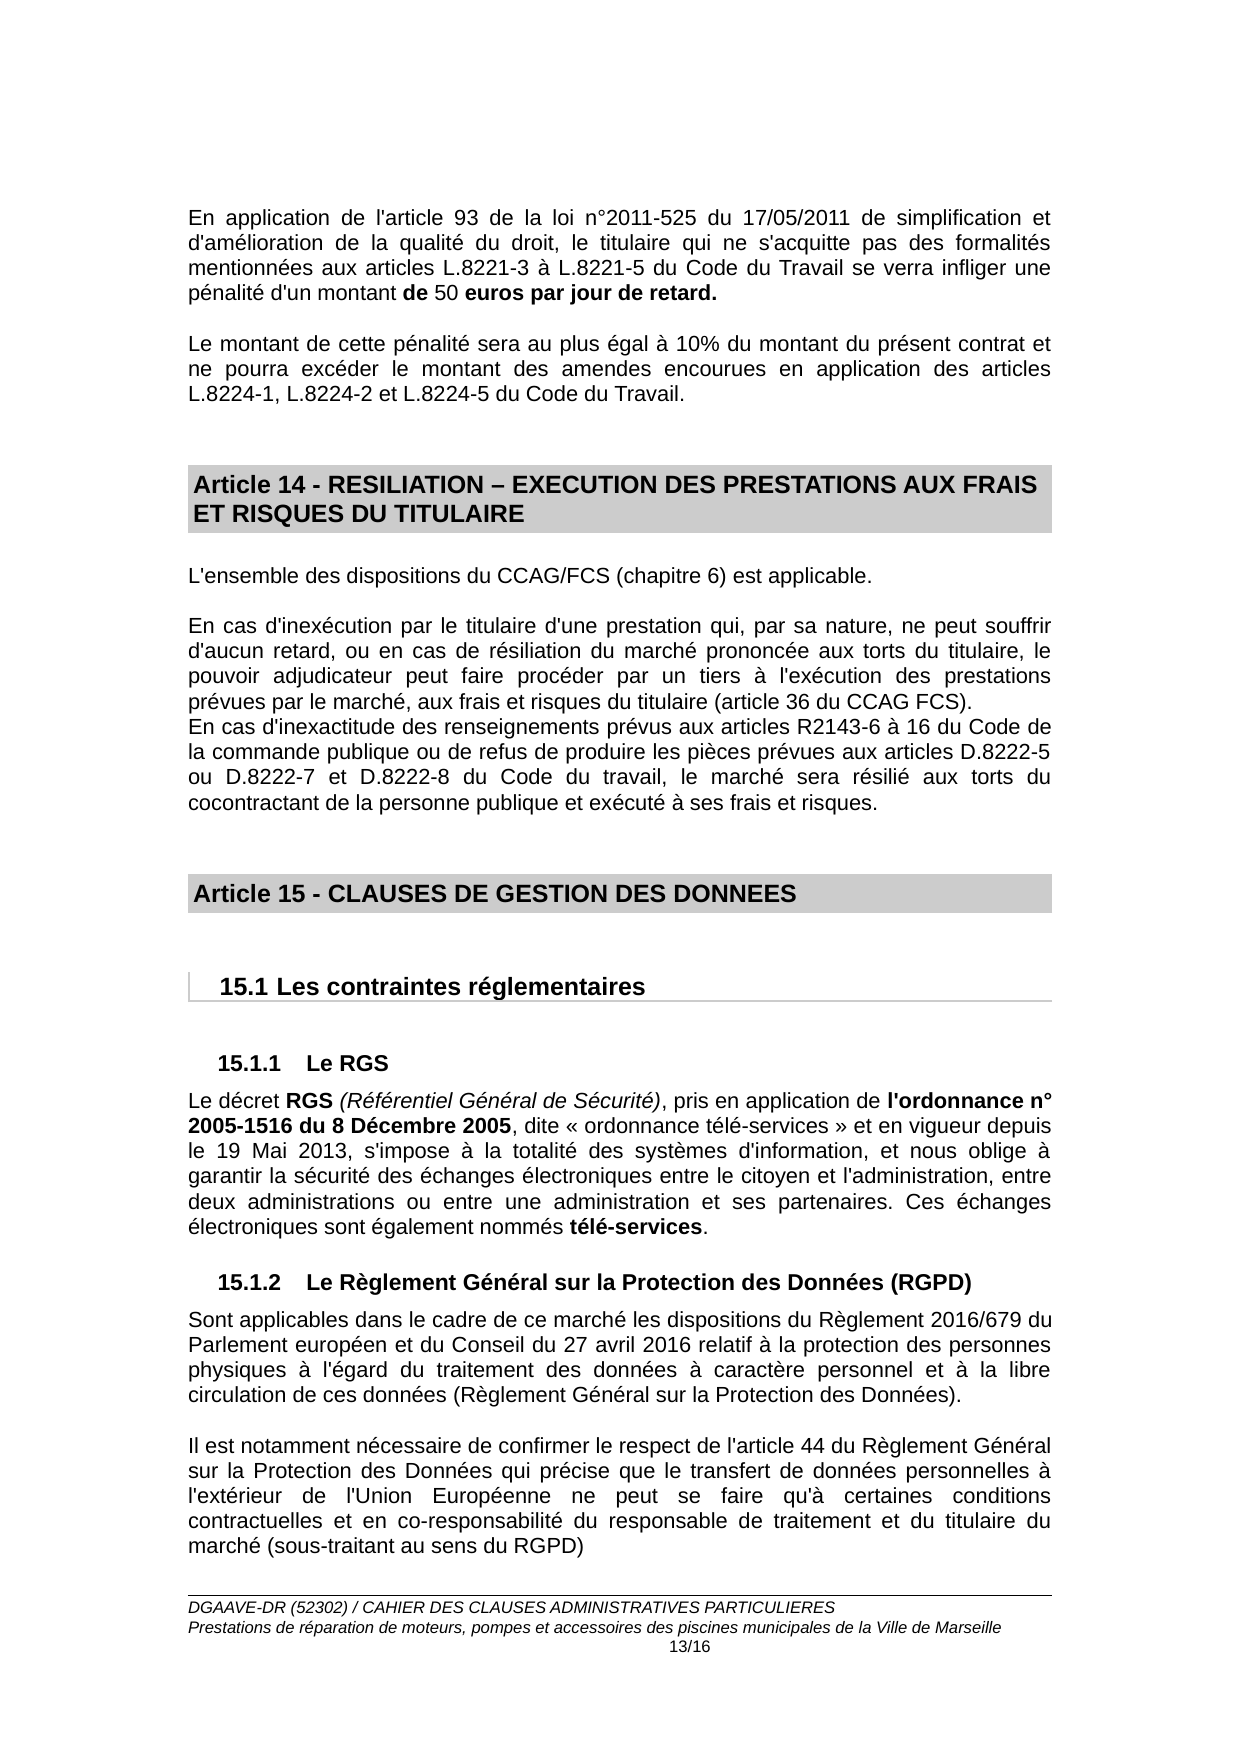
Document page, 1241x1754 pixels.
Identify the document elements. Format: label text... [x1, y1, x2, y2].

subtitle CLAUSES DE GESTION DES DONNEES [190, 876, 1050, 910]
text En cas d'inexactitude des renseignements prévus aux articles R2143-6 à 16 du Code de la commande publique ou de refus de produire les pièces prévues aux articles D.8222-5 ou D.8222-7 et D.8222-8 du Code du travail, le marché sera résilié aux torts du cocontractant de la personne publique et exécuté à ses frais et risques. [188, 714, 1052, 814]
subtitle Le Règlement Général sur la Protection des Données (RGPD) [188, 1268, 1052, 1295]
text Le décret RGS (Référentiel Général de Sécurité), pris en application de l'ordonnance n° 2005-1516 du 8 Décembre 2005, dite « ordonnance télé-services » et en vigueur depuis le 19 Mai 2013, s'impose à la totalité des systèmes d'information, et nous oblige à garantir la sécurité des échanges électroniques entre le citoyen et l'administration, entre deux administrations ou entre une administration et ses partenaires. Ces échanges électroniques sont également nommés télé-services. [188, 1088, 1052, 1239]
subtitle RESILIATION – EXECUTION DES PRESTATIONS AUX FRAIS ET RISQUES DU TITULAIRE [190, 468, 1050, 531]
subtitle Les contraintes réglementaires [190, 972, 1052, 1000]
text En application de l'article 93 de la loi n°2011-525 du 17/05/2011 de simplification et d'amélioration de la qualité du droit, le titulaire qui ne s'acquitte pas des formalités mentionnées aux articles L.8221-3 à L.8221-5 du Code du Travail se verra infliger une pénalité d'un montant de 50 euros par jour de retard. [188, 204, 1052, 305]
text Il est notamment nécessaire de confirmer le respect de l'article 44 du Règlement Général sur la Protection des Données qui précise que le transfert de données personnelles à l'extérieur de l'Union Européenne ne peut se faire qu'à certaines conditions contractuelles et en co-responsabilité du responsable de traitement et du titulaire du marché (sous-traitant au sens du RGPD) [188, 1433, 1052, 1559]
text L'ensemble des dispositions du CCAG/FCS (chapitre 6) est applicable. [188, 562, 1052, 588]
text Le montant de cette pénalité sera au plus égal à 10% du montant du présent contrat et ne pourra excéder le montant des amendes encourues en application des articles L.8224-1, L.8224-2 et L.8224-5 du Code du Travail. [188, 331, 1052, 406]
text Sont applicables dans le cadre de ce marché les dispositions du Règlement 2016/679 du Parlement européen et du Conseil du 27 avril 2016 relatif à la protection des personnes physiques à l'égard du traitement des données à caractère personnel et à la libre circulation de ces données (Règlement Général sur la Protection des Données). [188, 1307, 1052, 1407]
subtitle Le RGS [188, 1049, 1052, 1076]
text En cas d'inexécution par le titulaire d'une prestation qui, par sa nature, ne peut souffrir d'aucun retard, ou en cas de résiliation du marché prononcée aux torts du titulaire, le pouvoir adjudicateur peut faire procéder par un tiers à l'exécution des prestations prévues par le marché, aux frais et risques du titulaire (article 36 du CCAG FCS). [188, 613, 1052, 714]
